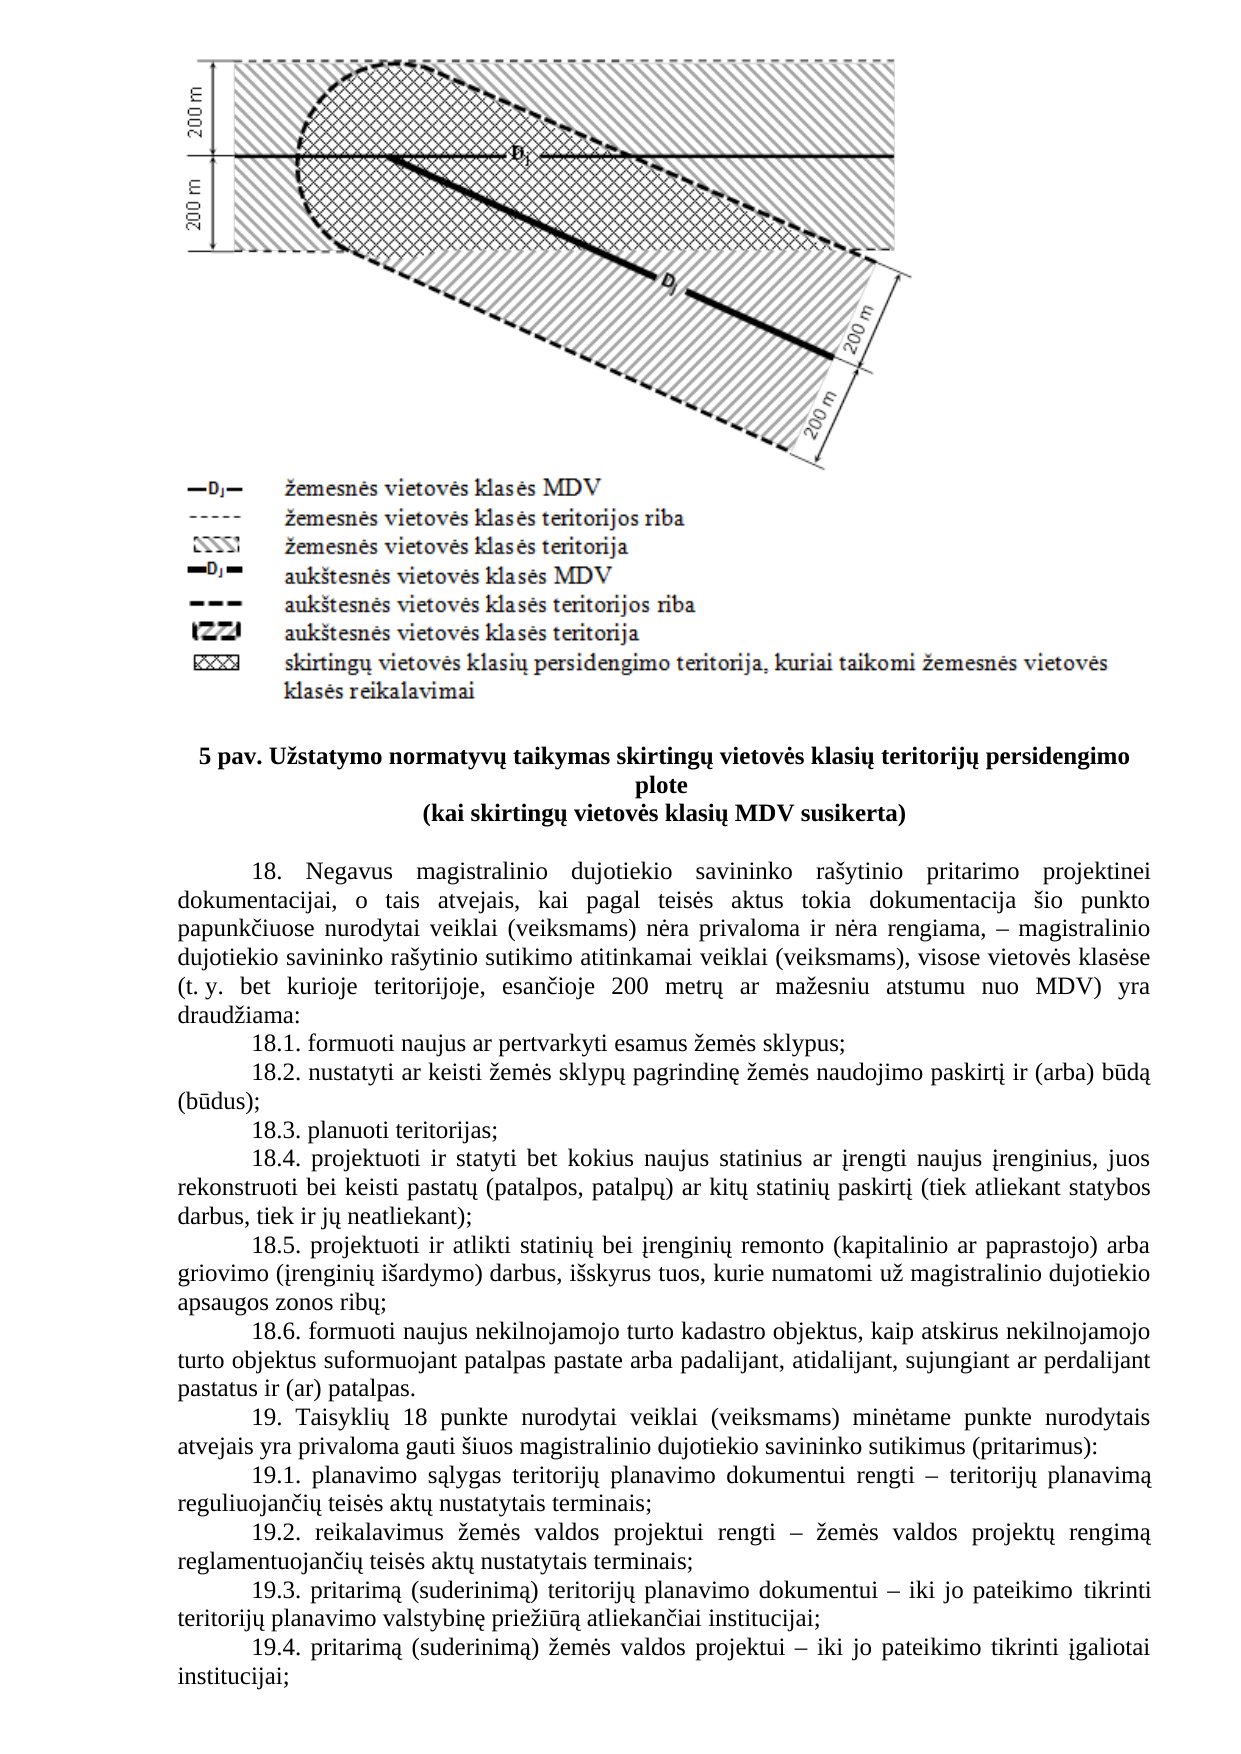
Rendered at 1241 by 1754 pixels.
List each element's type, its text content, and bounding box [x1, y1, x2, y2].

text 19.3. pritarimą (suderinimą) teritorijų planavimo dokumentui – iki jo pateikimo tikrinti teritorijų planavimo valstybinę priežiūrą atliekančiai institucijai; [177, 1575, 1152, 1632]
text 19. Taisyklių 18 punkte nurodytai veiklai (veiksmams) minėtame punkte nurodytais atvejais yra privaloma gauti šiuos magistralinio dujotiekio savininko sutikimus (pritarimus): [177, 1402, 1152, 1460]
text 18.3. planuoti teritorijas; [177, 1115, 1152, 1143]
text 19.1. planavimo sąlygas teritorijų planavimo dokumentui rengti – teritorijų planavimą reguliuojančių teisės aktų nustatytais terminais; [177, 1460, 1152, 1517]
text 18.1. formuoti naujus ar pertvarkyti esamus žemės sklypus; [177, 1028, 1152, 1057]
text 19.2. reikalavimus žemės valdos projektui rengti – žemės valdos projektų rengimą reglamentuojančių teisės aktų nustatytais terminais; [177, 1517, 1152, 1575]
text 18.4. projektuoti ir statyti bet kokius naujus statinius ar įrengti naujus įrenginius, juos rekonstruoti bei keisti pastatų (patalpos, patalpų) ar kitų statinių paskirtį (tiek atliekant statybos darbus, tiek ir jų neatliekant); [177, 1143, 1152, 1230]
text 18. Negavus magistralinio dujotiekio savininko rašytinio pritarimo projektinei dokumentacijai, o tais atvejais, kai pagal teisės aktus tokia dokumentacija šio punkto papunkčiuose nurodytai veiklai (veiksmams) nėra privaloma ir nėra rengiama, – magistralinio dujotiekio savininko rašytinio sutikimo atitinkamai veiklai (veiksmams), visose vietovės klasėse (t. y. bet kurioje teritorijoje, esančioje 200 metrų ar mažesniu atstumu nuo MDV) yra draudžiama: [177, 856, 1152, 1028]
text 18.6. formuoti naujus nekilnojamojo turto kadastro objektus, kaip atskirus nekilnojamojo turto objektus suformuojant patalpas pastate arba padalijant, atidalijant, sujungiant ar perdalijant pastatus ir (ar) patalpas. [177, 1316, 1152, 1402]
text 18.2. nustatyti ar keisti žemės sklypų pagrindinę žemės naudojimo paskirtį ir (arba) būdą (būdus); [177, 1057, 1152, 1115]
text 18.5. projektuoti ir atlikti statinių bei įrenginių remonto (kapitalinio ar paprastojo) arba griovimo (įrenginių išardymo) darbus, išskyrus tuos, kurie numatomi už magistralinio dujotiekio apsaugos zonos ribų; [177, 1230, 1152, 1316]
text (kai skirtingų vietovės klasių MDV susikerta) [177, 798, 1152, 827]
text 19.4. pritarimą (suderinimą) žemės valdos projektui – iki jo pateikimo tikrinti įgaliotai institucijai; [177, 1632, 1152, 1690]
text 5 pav. Užstatymo normatyvų taikymas skirtingų vietovės klasių teritorijų persidengimo plote [177, 741, 1152, 798]
